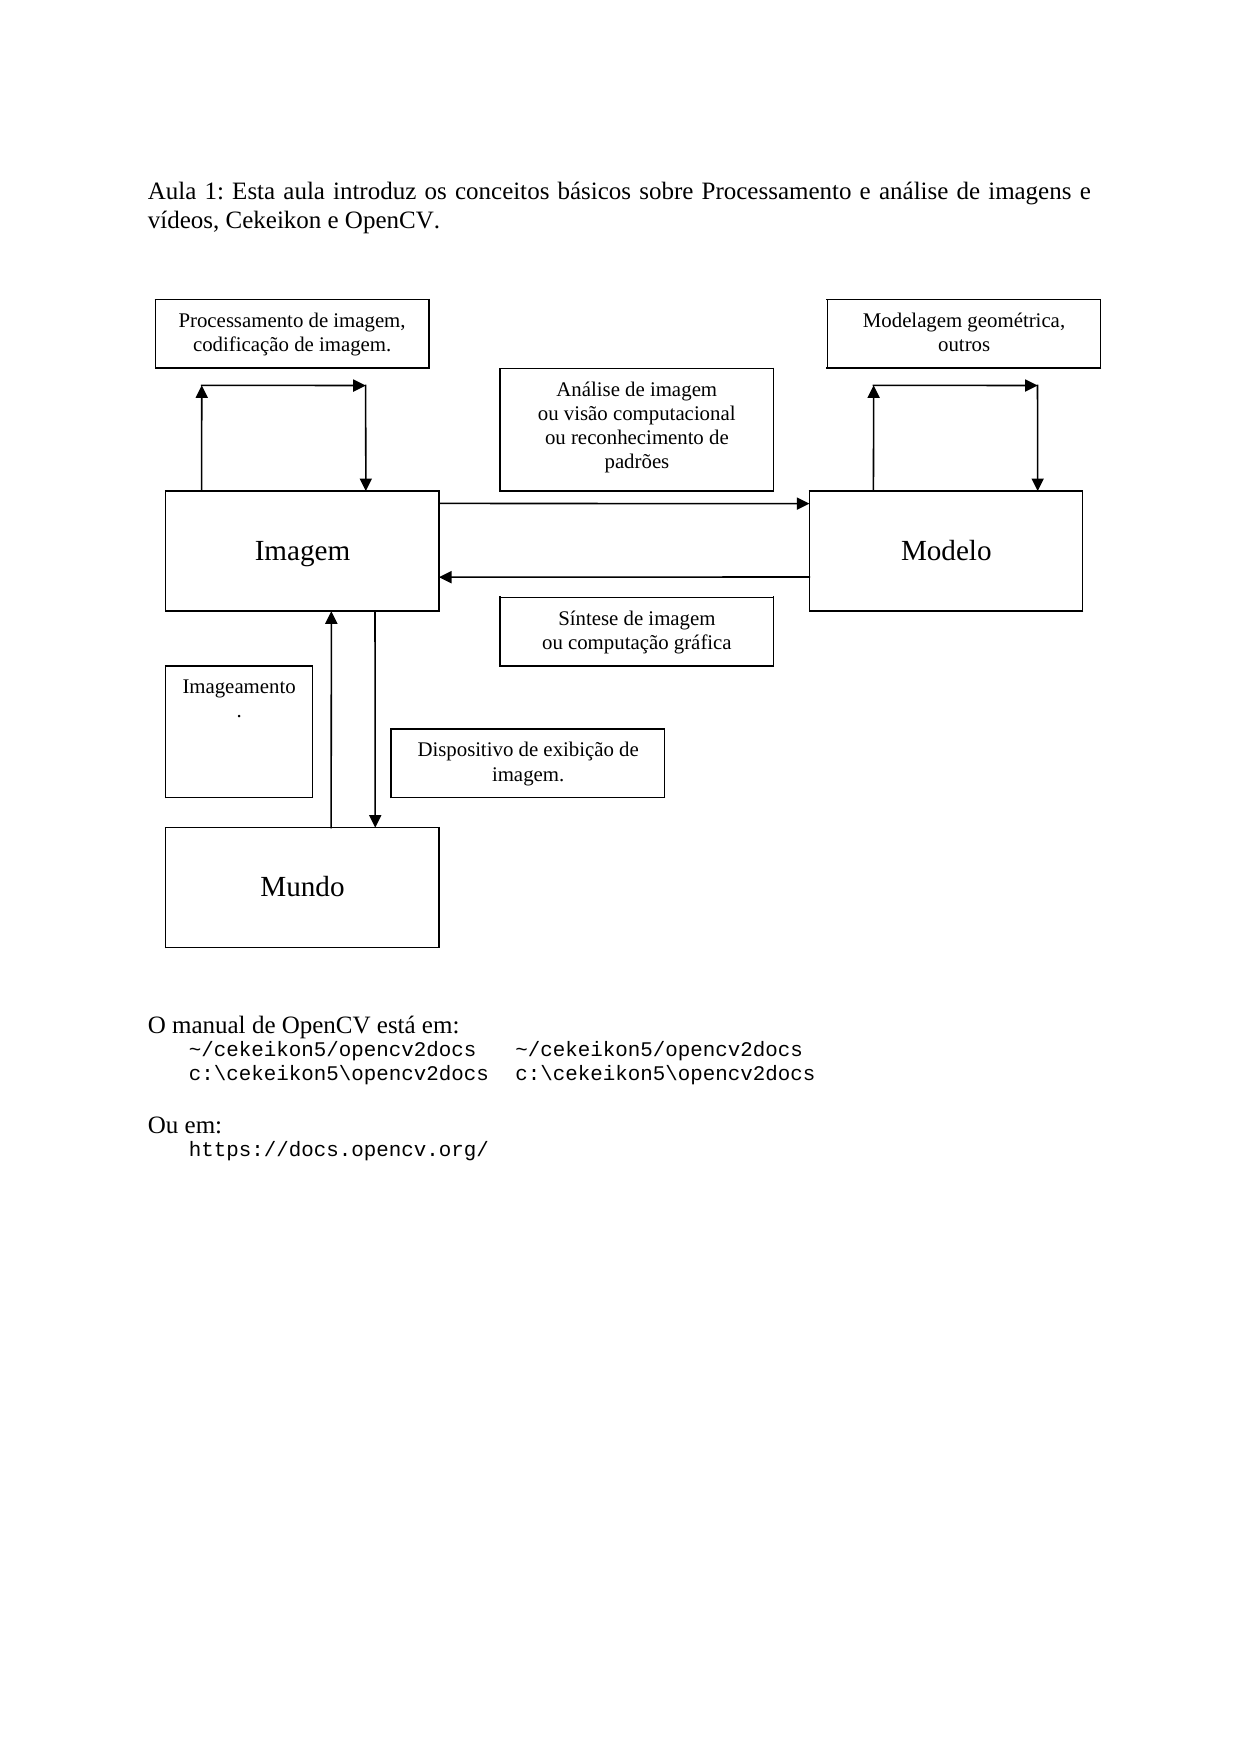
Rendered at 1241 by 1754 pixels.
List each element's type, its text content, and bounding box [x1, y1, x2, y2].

text Modelagem geométrica, [843, 308, 1085, 332]
text codificação de imagem. [171, 332, 413, 356]
text https://docs.opencv.org/ [148, 1139, 1092, 1162]
text ou visão computacional [516, 401, 758, 424]
text outros [843, 332, 1085, 356]
text Processamento de imagem, [171, 308, 413, 332]
text Modelo [825, 533, 1067, 566]
text Análise de imagem [516, 376, 758, 401]
text Dispositivo de exibição de imagem. [407, 737, 649, 786]
text O manual de OpenCV está em: [148, 1010, 1092, 1039]
text ~/cekeikon5/opencv2docs ~/cekeikon5/opencv2docs [148, 1039, 1092, 1063]
text ou reconhecimento de padrões [516, 424, 758, 473]
text ou computação gráfica [516, 629, 758, 654]
text Ou em: [148, 1110, 1092, 1139]
text c:\cekeikon5\opencv2docs c:\cekeikon5\opencv2docs [148, 1063, 1092, 1086]
text Síntese de imagem [516, 606, 758, 629]
text Aula 1: Esta aula introduz os conceitos básicos sobre Processamento e análise de imagens e vídeos, Cekeikon e OpenCV. [148, 176, 1092, 234]
text Imagem [181, 533, 423, 566]
text Mundo [181, 869, 423, 903]
text Imageamento. [181, 674, 297, 722]
